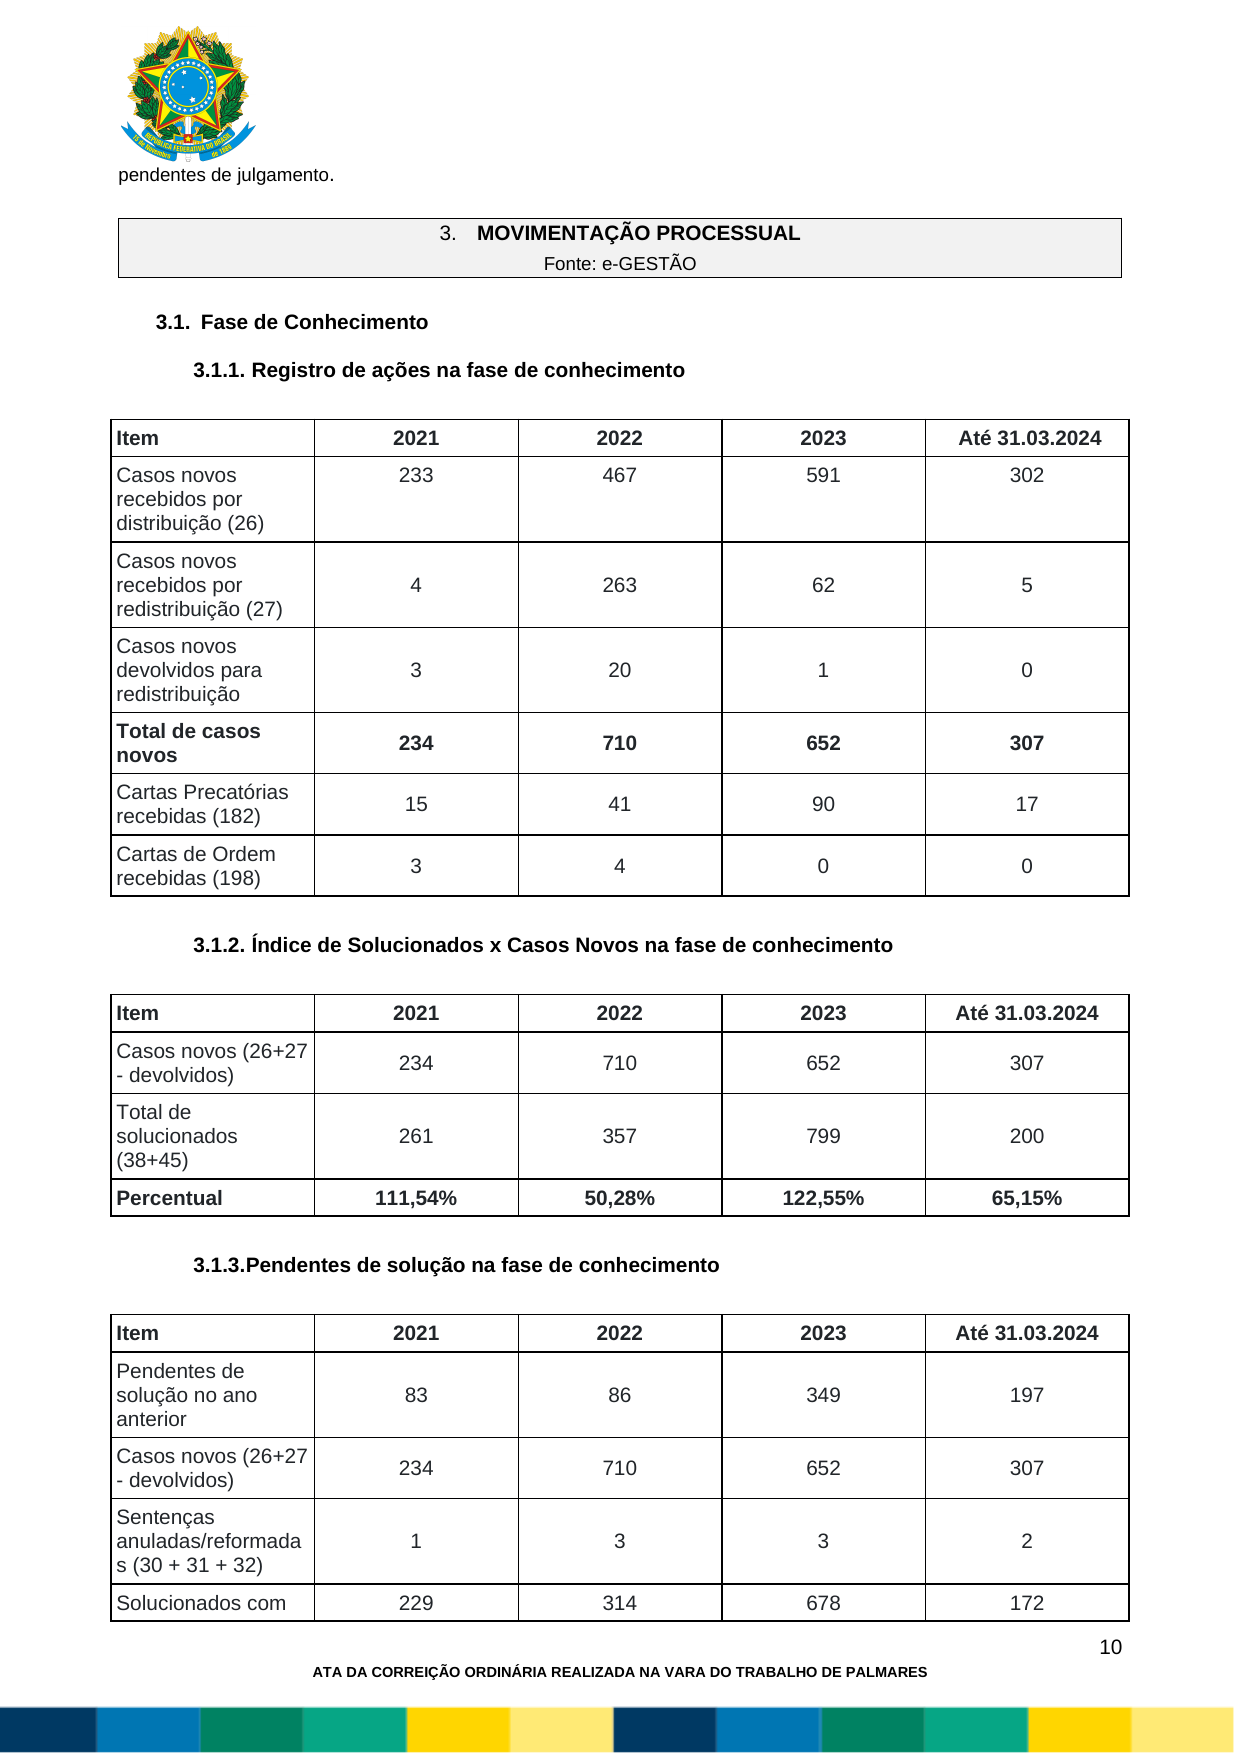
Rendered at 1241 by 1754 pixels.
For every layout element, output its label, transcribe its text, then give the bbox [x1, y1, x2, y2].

text Fonte: e-GESTÃO [119, 250, 1121, 277]
table_cell 111,54% [315, 1180, 518, 1215]
table_cell 4 [315, 543, 518, 626]
table_cell 0 [926, 628, 1128, 712]
table_cell 307 [926, 1033, 1128, 1092]
table_cell 233 [315, 457, 518, 541]
table_cell Solucionados com [112, 1585, 314, 1620]
table_cell Cartas de Ordem recebidas (198) [112, 836, 314, 895]
table_cell 710 [519, 1438, 721, 1498]
table_cell 200 [926, 1094, 1128, 1178]
list Índice de Solucionados x Casos Novos na fase de conhecimento [193, 933, 1122, 957]
table_cell 20 [519, 628, 721, 712]
list MOVIMENTAÇÃO PROCESSUAL [119, 219, 1121, 245]
table_cell 3 [723, 1499, 925, 1583]
table_cell 307 [926, 713, 1128, 773]
table_cell 799 [723, 1094, 925, 1178]
table_cell 357 [519, 1094, 721, 1178]
table_cell Casos novos recebidos por distribuição (26) [112, 457, 314, 541]
table_cell 5 [926, 543, 1128, 626]
table_cell 3 [315, 836, 518, 895]
table_cell 678 [723, 1585, 925, 1620]
table_cell 652 [723, 1438, 925, 1498]
table_cell 0 [723, 836, 925, 895]
table_header Item [112, 1315, 314, 1351]
table_header 2022 [519, 995, 721, 1031]
table_header 2022 [519, 1315, 721, 1351]
table_cell Cartas Precatórias recebidas (182) [112, 774, 314, 834]
table_cell Casos novos (26+27 - devolvidos) [112, 1438, 314, 1498]
table_cell 263 [519, 543, 721, 626]
table_header Até 31.03.2024 [926, 420, 1128, 456]
table_header 2023 [723, 420, 925, 456]
table_cell 83 [315, 1353, 518, 1436]
table_cell 197 [926, 1353, 1128, 1436]
table_cell 122,55% [723, 1180, 925, 1215]
list Registro de ações na fase de conhecimento [193, 358, 1122, 382]
table_cell 2 [926, 1499, 1128, 1583]
table_cell Total de casos novos [112, 713, 314, 773]
table_cell Total de solucionados (38+45) [112, 1094, 314, 1178]
table_cell 234 [315, 1438, 518, 1498]
table_cell 17 [926, 774, 1128, 834]
table_cell 65,15% [926, 1180, 1128, 1215]
table_cell 710 [519, 1033, 721, 1092]
table_cell 3 [315, 628, 518, 712]
table_cell 4 [519, 836, 721, 895]
table_cell 172 [926, 1585, 1128, 1620]
table_header Item [112, 995, 314, 1031]
table_header Até 31.03.2024 [926, 995, 1128, 1031]
table_cell 467 [519, 457, 721, 541]
table_cell 710 [519, 713, 721, 773]
table_cell Sentenças anuladas/reformadas (30 + 31 + 32) [112, 1499, 314, 1583]
table_cell 307 [926, 1438, 1128, 1498]
table_cell 50,28% [519, 1180, 721, 1215]
table_cell 1 [315, 1499, 518, 1583]
table_cell Casos novos recebidos por redistribuição (27) [112, 543, 314, 626]
table_cell 0 [926, 836, 1128, 895]
table_cell 261 [315, 1094, 518, 1178]
table_cell 302 [926, 457, 1128, 541]
table_header 2021 [315, 995, 518, 1031]
table_cell 314 [519, 1585, 721, 1620]
table_header 2021 [315, 1315, 518, 1351]
table_cell 652 [723, 1033, 925, 1092]
table_cell Percentual [112, 1180, 314, 1215]
table_header Até 31.03.2024 [926, 1315, 1128, 1351]
table_cell 229 [315, 1585, 518, 1620]
table_header 2021 [315, 420, 518, 456]
table_cell 15 [315, 774, 518, 834]
table_cell Pendentes de solução no ano anterior [112, 1353, 314, 1436]
table_cell 86 [519, 1353, 721, 1436]
table_cell 41 [519, 774, 721, 834]
table_cell 62 [723, 543, 925, 626]
table_header 2023 [723, 995, 925, 1031]
table_cell 234 [315, 713, 518, 773]
list Fase de Conhecimento [156, 310, 1122, 334]
table_cell 3 [519, 1499, 721, 1583]
table_cell 1 [723, 628, 925, 712]
table_cell 349 [723, 1353, 925, 1436]
table_cell Casos novos (26+27 - devolvidos) [112, 1033, 314, 1092]
table_cell 652 [723, 713, 925, 773]
table_cell 591 [723, 457, 925, 541]
table_cell 234 [315, 1033, 518, 1092]
list Pendentes de solução na fase de conhecimento [193, 1253, 1122, 1277]
table_header 2022 [519, 420, 721, 456]
text pendentes de julgamento. [118, 115, 1122, 185]
table_cell Casos novos devolvidos para redistribuição [112, 628, 314, 712]
table_header 2023 [723, 1315, 925, 1351]
table_cell 90 [723, 774, 925, 834]
table_header Item [112, 420, 314, 456]
